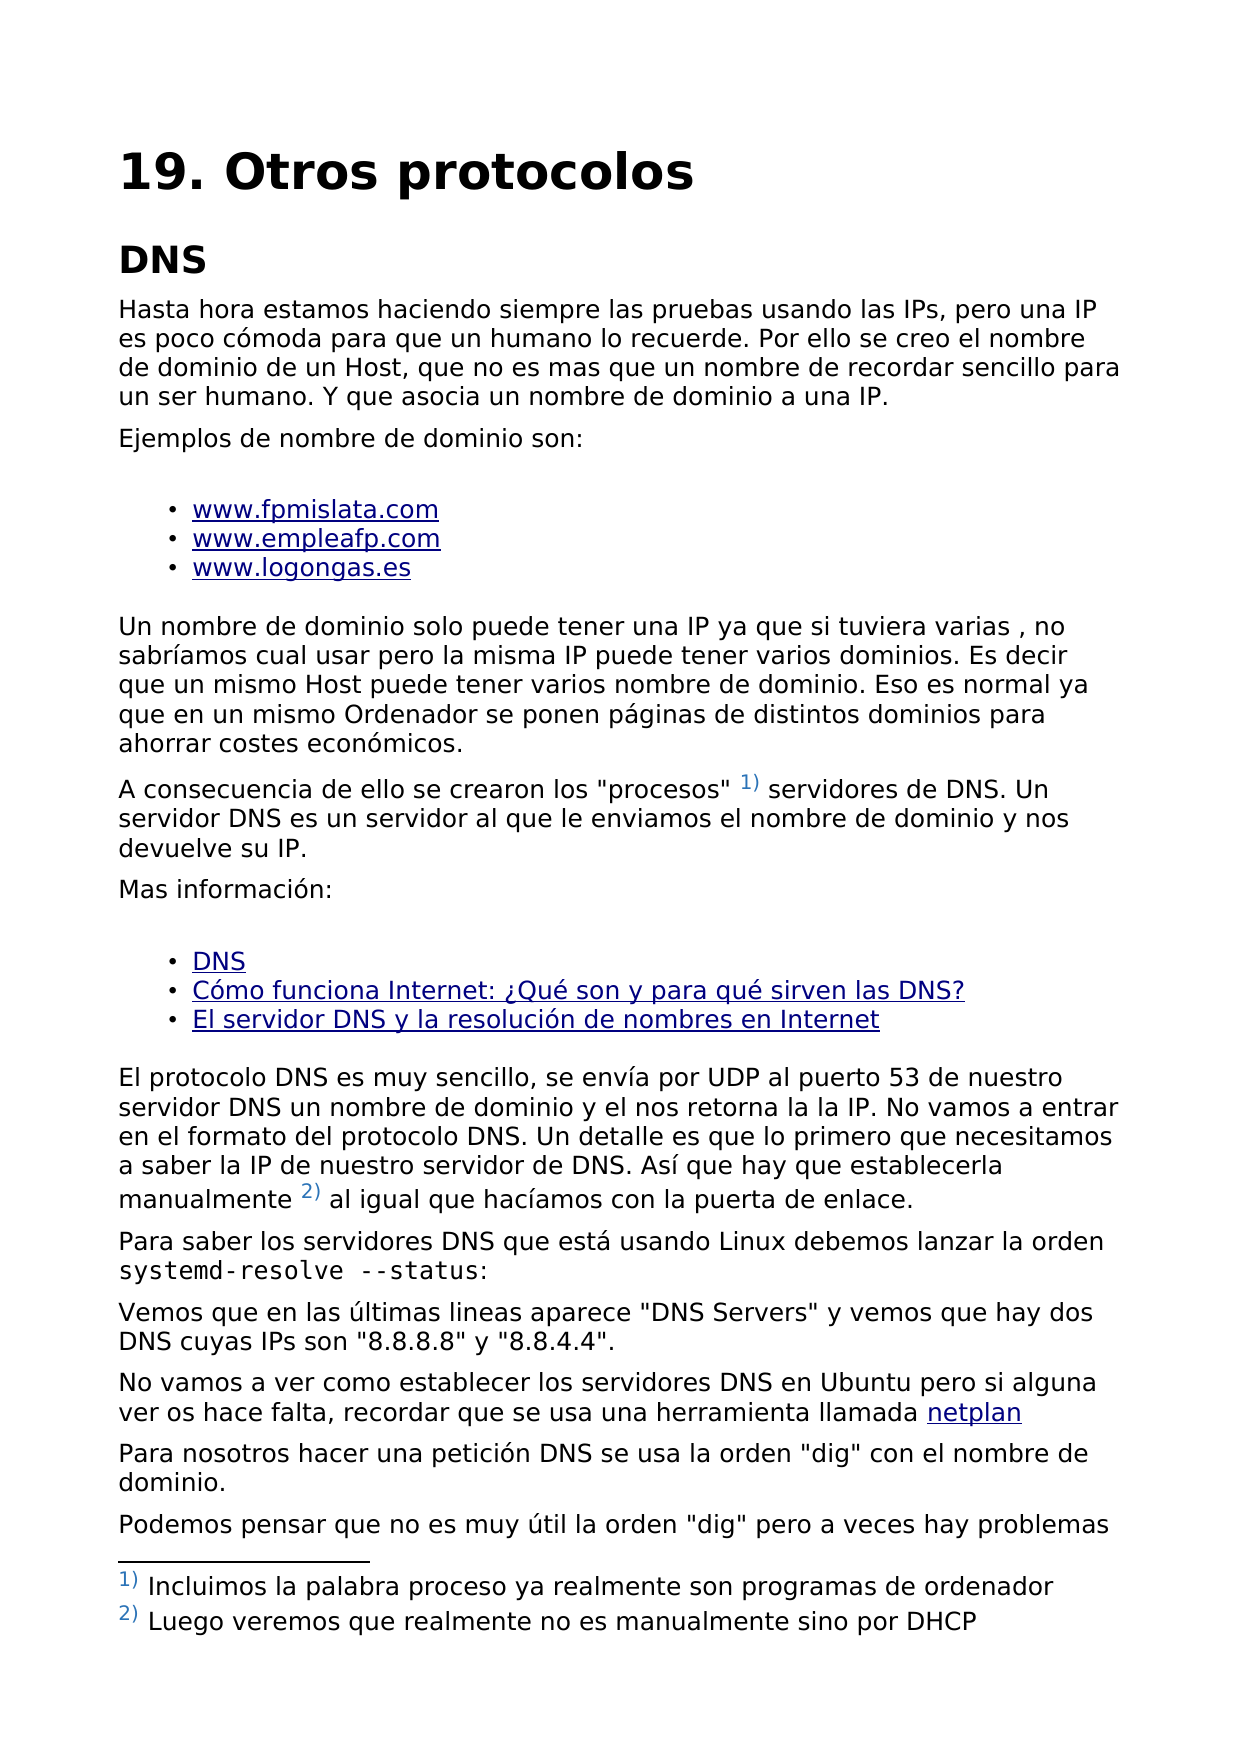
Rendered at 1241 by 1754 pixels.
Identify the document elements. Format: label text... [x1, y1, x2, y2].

list www.empleafp.com [177, 524, 1122, 554]
text Para nosotros hacer una petición DNS se usa la orden "dig" con el nombre de dominio. [118, 1439, 1122, 1498]
text Para saber los servidores DNS que está usando Linux debemos lanzar la orden systemd-resolve --status: [118, 1227, 1122, 1285]
text Podemos pensar que no es muy útil la orden "dig" pero a veces hay problemas [118, 1510, 1122, 1539]
text Hasta hora estamos haciendo siempre las pruebas usando las IPs, pero una IP es poco cómoda para que un humano lo recuerde. Por ello se creo el nombre de dominio de un Host, que no es mas que un nombre de recordar sencillo para un ser humano. Y que asocia un nombre de dominio a una IP. [118, 295, 1122, 412]
text Ejemplos de nombre de dominio son: [118, 424, 1122, 453]
text El protocolo DNS es muy sencillo, se envía por UDP al puerto 53 de nuestro servidor DNS un nombre de dominio y el nos retorna la la IP. No vamos a entrar en el formato del protocolo DNS. Un detalle es que lo primero que necesitamos a saber la IP de nuestro servidor de DNS. Así que hay que establecerla manualmente al igual que hacíamos con la puerta de enlace. [118, 1064, 1122, 1214]
list Cómo funciona Internet: ¿Qué son y para qué sirven las DNS? [177, 976, 1122, 1005]
list www.fpmislata.com [177, 495, 1122, 524]
subtitle 19. Otros protocolos [118, 143, 1122, 201]
list www.logongas.es [177, 554, 1122, 583]
text A consecuencia de ello se crearon los "procesos" servidores de DNS. Un servidor DNS es un servidor al que le enviamos el nombre de dominio y nos devuelve su IP. [118, 771, 1122, 863]
list DNS [177, 947, 1122, 976]
text Incluimos la palabra proceso ya realmente son programas de ordenador [118, 1568, 1122, 1602]
text Mas información: [118, 876, 1122, 905]
text Vemos que en las últimas lineas aparece "DNS Servers" y vemos que hay dos DNS cuyas IPs son "8.8.8.8" y "8.8.4.4". [118, 1298, 1122, 1356]
text Un nombre de dominio solo puede tener una IP ya que si tuviera varias , no sabríamos cual usar pero la misma IP puede tener varios dominios. Es decir que un mismo Host puede tener varios nombre de dominio. Eso es normal ya que en un mismo Ordenador se ponen páginas de distintos dominios para ahorrar costes económicos. [118, 612, 1122, 758]
list El servidor DNS y la resolución de nombres en Internet [177, 1005, 1122, 1034]
text Luego veremos que realmente no es manualmente sino por DHCP [118, 1602, 1122, 1636]
subtitle DNS [118, 239, 1122, 282]
text No vamos a ver como establecer los servidores DNS en Ubuntu pero si alguna ver os hace falta, recordar que se usa una herramienta llamada netplan [118, 1368, 1122, 1427]
